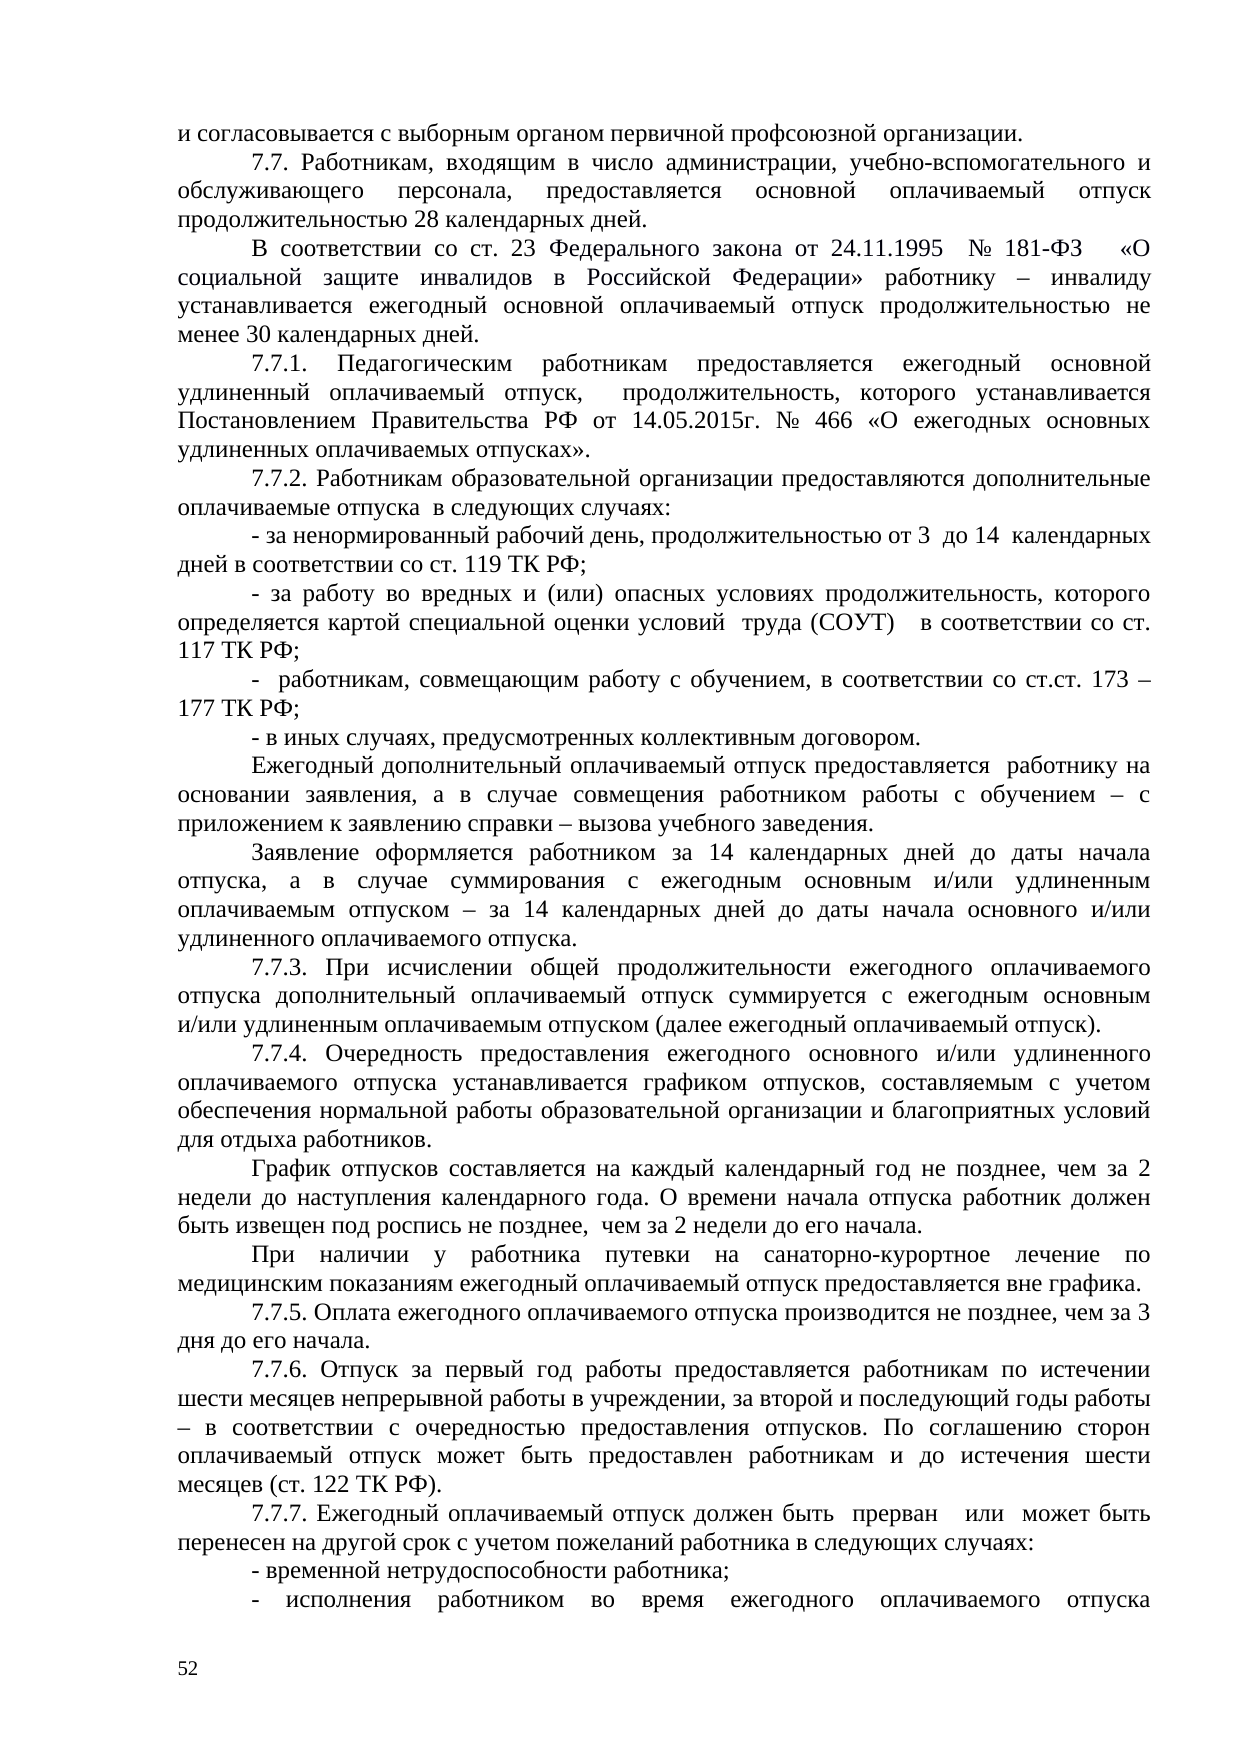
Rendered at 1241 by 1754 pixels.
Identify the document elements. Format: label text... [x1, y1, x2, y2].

text 7.7. Работникам, входящим в число администрации, учебно-вспомогательного и обслуживающего персонала, предоставляется основной оплачиваемый отпуск продолжительностью 28 календарных дней. [177, 147, 1152, 233]
text Заявление оформляется работником за 14 календарных дней до даты начала отпуска, а в случае суммирования с ежегодным основным и/или удлиненным оплачиваемым отпуском – за 14 календарных дней до даты начала основного и/или удлиненного оплачиваемого отпуска. [177, 837, 1152, 952]
text При наличии у работника путевки на санаторно-курортное лечение по медицинским показаниям ежегодный оплачиваемый отпуск предоставляется вне графика. [177, 1239, 1152, 1297]
text - временной нетрудоспособности работника; [177, 1556, 1152, 1584]
text 7.7.3. При исчислении общей продолжительности ежегодного оплачиваемого отпуска дополнительный оплачиваемый отпуск суммируется с ежегодным основным и/или удлиненным оплачиваемым отпуском (далее ежегодный оплачиваемый отпуск). [177, 952, 1152, 1038]
text - работникам, совмещающим работу с обучением, в соответствии со ст.ст. 173 – 177 ТК РФ; [177, 664, 1152, 722]
text В соответствии со ст. 23 Федерального закона от 24.11.1995 № 181-ФЗ «О социальной защите инвалидов в Российской Федерации» работнику – инвалиду устанавливается ежегодный основной оплачиваемый отпуск продолжительностью не менее 30 календарных дней. [177, 233, 1152, 348]
text и согласовывается с выборным органом первичной профсоюзной организации. [177, 118, 1152, 147]
text 7.7.5. Оплата ежегодного оплачиваемого отпуска производится не позднее, чем за 3 дня до его начала. [177, 1297, 1152, 1354]
text График отпусков составляется на каждый календарный год не позднее, чем за 2 недели до наступления календарного года. О времени начала отпуска работник должен быть извещен под роспись не позднее, чем за 2 недели до его начала. [177, 1153, 1152, 1239]
text 7.7.4. Очередность предоставления ежегодного основного и/или удлиненного оплачиваемого отпуска устанавливается графиком отпусков, составляемым с учетом обеспечения нормальной работы образовательной организации и благоприятных условий для отдыха работников. [177, 1038, 1152, 1153]
text - за работу во вредных и (или) опасных условиях продолжительность, которого определяется картой специальной оценки условий труда (СОУТ) в соответствии со ст. 117 ТК РФ; [177, 578, 1152, 664]
text 7.7.1. Педагогическим работникам предоставляется ежегодный основной удлиненный оплачиваемый отпуск, продолжительность, которого устанавливается Постановлением Правительства РФ от 14.05.2015г. № 466 «О ежегодных основных удлиненных оплачиваемых отпусках». [177, 348, 1152, 463]
text Ежегодный дополнительный оплачиваемый отпуск предоставляется работнику на основании заявления, а в случае совмещения работником работы с обучением – с приложением к заявлению справки – вызова учебного заведения. [177, 751, 1152, 837]
text 7.7.6. Отпуск за первый год работы предоставляется работникам по истечении шести месяцев непрерывной работы в учреждении, за второй и последующий годы работы – в соответствии с очередностью предоставления отпусков. По соглашению сторон оплачиваемый отпуск может быть предоставлен работникам и до истечения шести месяцев (ст. 122 ТК РФ). [177, 1354, 1152, 1498]
text - исполнения работником во время ежегодного оплачиваемого отпуска [177, 1584, 1152, 1613]
text 7.7.2. Работникам образовательной организации предоставляются дополнительные оплачиваемые отпуска в следующих случаях: [177, 463, 1152, 521]
text - за ненормированный рабочий день, продолжительностью от 3 до 14 календарных дней в соответствии со ст. 119 ТК РФ; [177, 521, 1152, 578]
text - в иных случаях, предусмотренных коллективным договором. [177, 722, 1152, 751]
text 7.7.7. Ежегодный оплачиваемый отпуск должен быть прерван или может быть перенесен на другой срок с учетом пожеланий работника в следующих случаях: [177, 1498, 1152, 1556]
